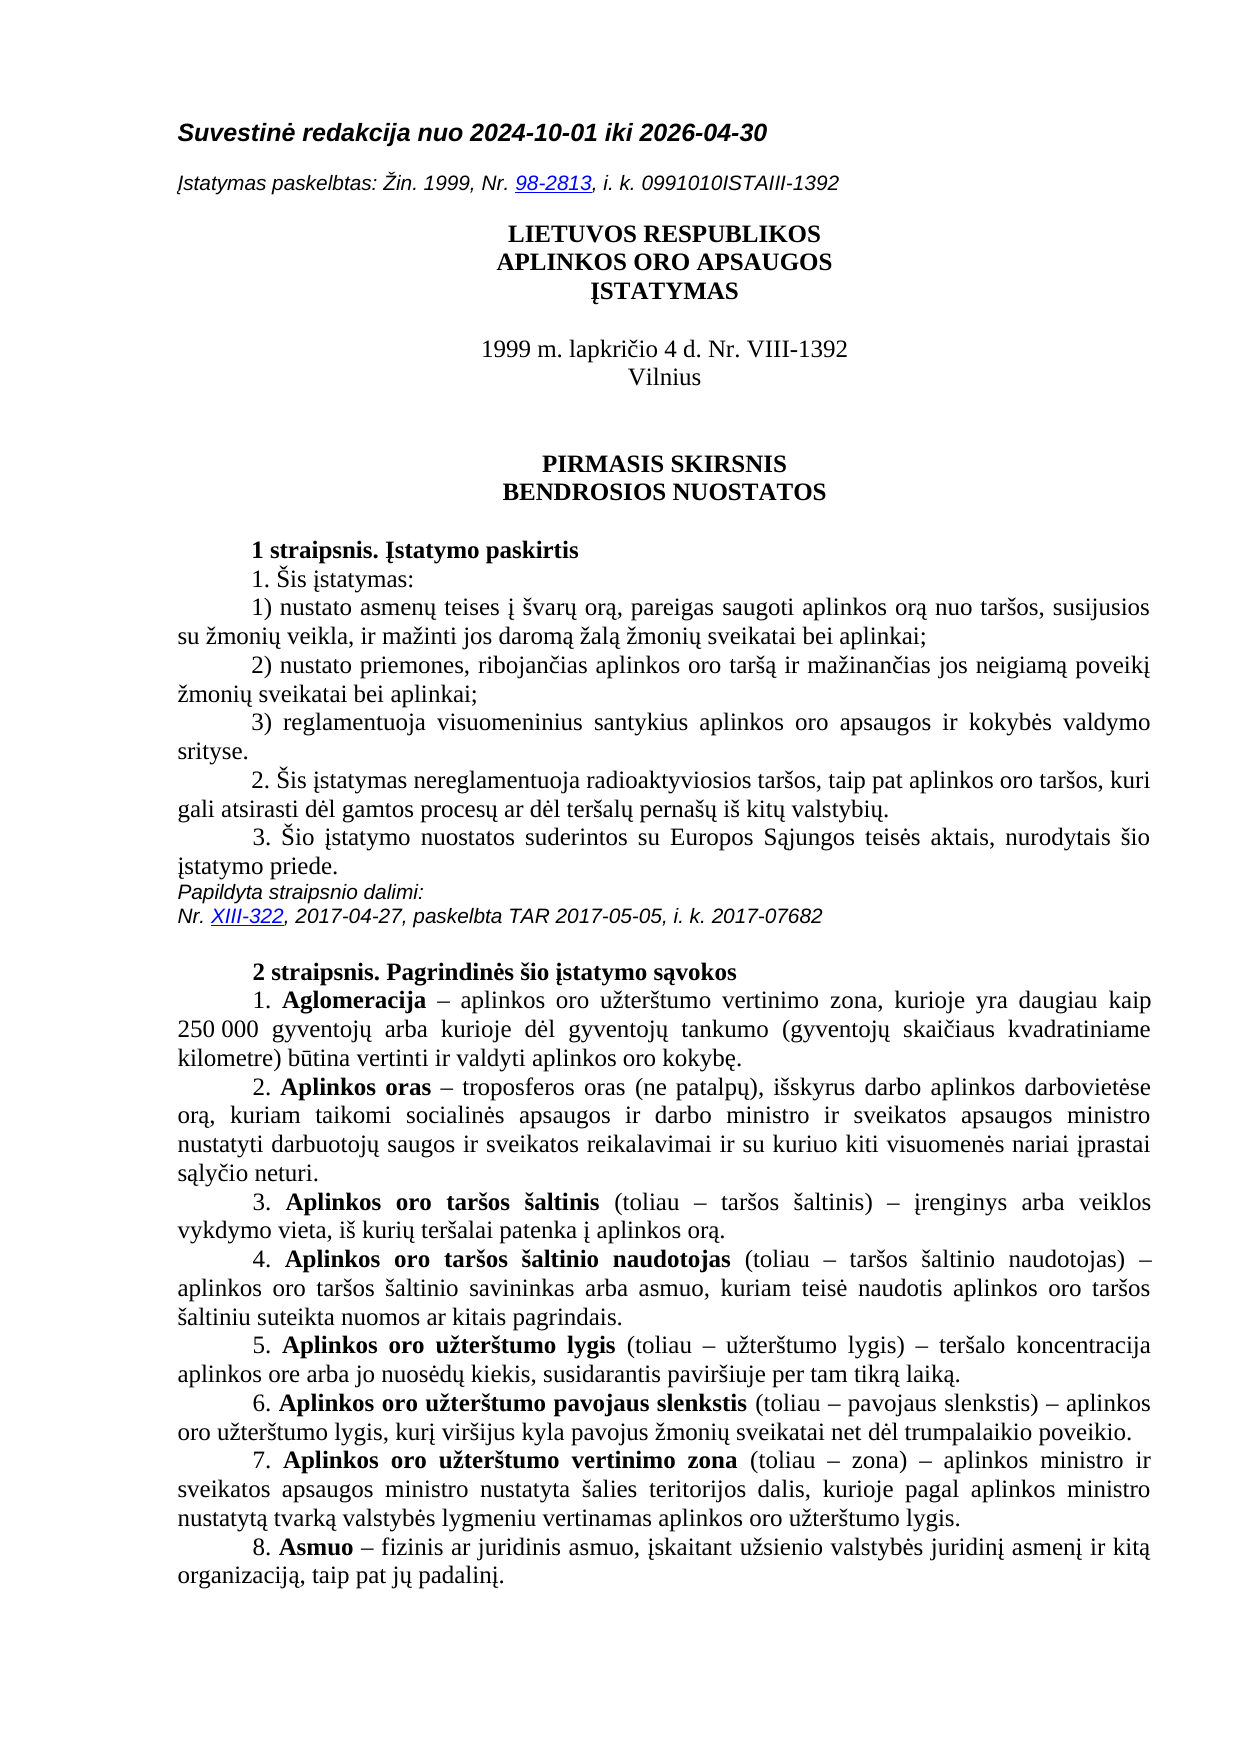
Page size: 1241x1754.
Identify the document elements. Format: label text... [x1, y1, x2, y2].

text 7. Aplinkos oro užterštumo vertinimo zona (toliau – zona) – aplinkos ministro ir sveikatos apsaugos ministro nustatyta šalies teritorijos dalis, kurioje pagal aplinkos ministro nustatytą tvarką valstybės lygmeniu vertinamas aplinkos oro užterštumo lygis. [177, 1445, 1152, 1532]
text 1999 m. lapkričio 4 d. Nr. VIII-1392 [177, 334, 1152, 362]
text 2. Šis įstatymas nereglamentuoja radioaktyviosios taršos, taip pat aplinkos oro taršos, kuri gali atsirasti dėl gamtos procesų ar dėl teršalų pernašų iš kitų valstybių. [177, 765, 1152, 822]
text 2) nustato priemones, ribojančias aplinkos oro taršą ir mažinančias jos neigiamą poveikį žmonių sveikatai bei aplinkai; [177, 650, 1152, 707]
text Įstatymas paskelbtas: Žin. 1999, Nr. 98-2813, i. k. 0991010ISTAIII-1392 [177, 171, 1152, 195]
text 1 straipsnis. Įstatymo paskirtis [177, 535, 1152, 564]
text 5. Aplinkos oro užterštumo lygis (toliau – užterštumo lygis) – teršalo koncentracija aplinkos ore arba jo nuosėdų kiekis, susidarantis paviršiuje per tam tikrą laiką. [177, 1330, 1152, 1388]
text 4. Aplinkos oro taršos šaltinio naudotojas (toliau – taršos šaltinio naudotojas) – aplinkos oro taršos šaltinio savininkas arba asmuo, kuriam teisė naudotis aplinkos oro taršos šaltiniu suteikta nuomos ar kitais pagrindais. [177, 1244, 1152, 1330]
text 3. Šio įstatymo nuostatos suderintos su Europos Sąjungos teisės aktais, nurodytais šio įstatymo priede. [177, 822, 1152, 880]
text Nr. XIII-322, 2017-04-27, paskelbta TAR 2017-05-05, i. k. 2017-07682 [177, 904, 1152, 928]
text PIRMASIS SKIRSNIS [177, 449, 1152, 477]
text 6. Aplinkos oro užterštumo pavojaus slenkstis (toliau – pavojaus slenkstis) – aplinkos oro užterštumo lygis, kurį viršijus kyla pavojus žmonių sveikatai net dėl trumpalaikio poveikio. [177, 1388, 1152, 1445]
text Suvestinė redakcija nuo 2024-10-01 iki 2026-04-30 [177, 118, 1152, 147]
text 2. Aplinkos oras – troposferos oras (ne patalpų), išskyrus darbo aplinkos darbovietėse orą, kuriam taikomi socialinės apsaugos ir darbo ministro ir sveikatos apsaugos ministro nustatyti darbuotojų saugos ir sveikatos reikalavimai ir su kuriuo kiti visuomenės nariai įprastai sąlyčio neturi. [177, 1072, 1152, 1187]
text 3. Aplinkos oro taršos šaltinis (toliau – taršos šaltinis) – įrenginys arba veiklos vykdymo vieta, iš kurių teršalai patenka į aplinkos orą. [177, 1187, 1152, 1244]
text 8. Asmuo – fizinis ar juridinis asmuo, įskaitant užsienio valstybės juridinį asmenį ir kitą organizaciją, taip pat jų padalinį. [177, 1532, 1152, 1589]
text 2 straipsnis. Pagrindinės šio įstatymo sąvokos [177, 957, 1152, 985]
text 1) nustato asmenų teises į švarų orą, pareigas saugoti aplinkos orą nuo taršos, susijusios su žmonių veikla, ir mažinti jos daromą žalą žmonių sveikatai bei aplinkai; [177, 592, 1152, 650]
text 3) reglamentuoja visuomeninius santykius aplinkos oro apsaugos ir kokybės valdymo srityse. [177, 707, 1152, 765]
text Vilnius [177, 362, 1152, 391]
text 1. Aglomeracija – aplinkos oro užterštumo vertinimo zona, kurioje yra daugiau kaip 250 000 gyventojų arba kurioje dėl gyventojų tankumo (gyventojų skaičiaus kvadratiniame kilometre) būtina vertinti ir valdyti aplinkos oro kokybę. [177, 985, 1152, 1072]
text LIETUVOS RESPUBLIKOS APLINKOS ORO APSAUGOS ĮSTATYMAS [177, 219, 1152, 305]
text 1. Šis įstatymas: [177, 564, 1152, 592]
text BENDROSIOS NUOSTATOS [177, 477, 1152, 506]
text Papildyta straipsnio dalimi: [177, 880, 1152, 904]
